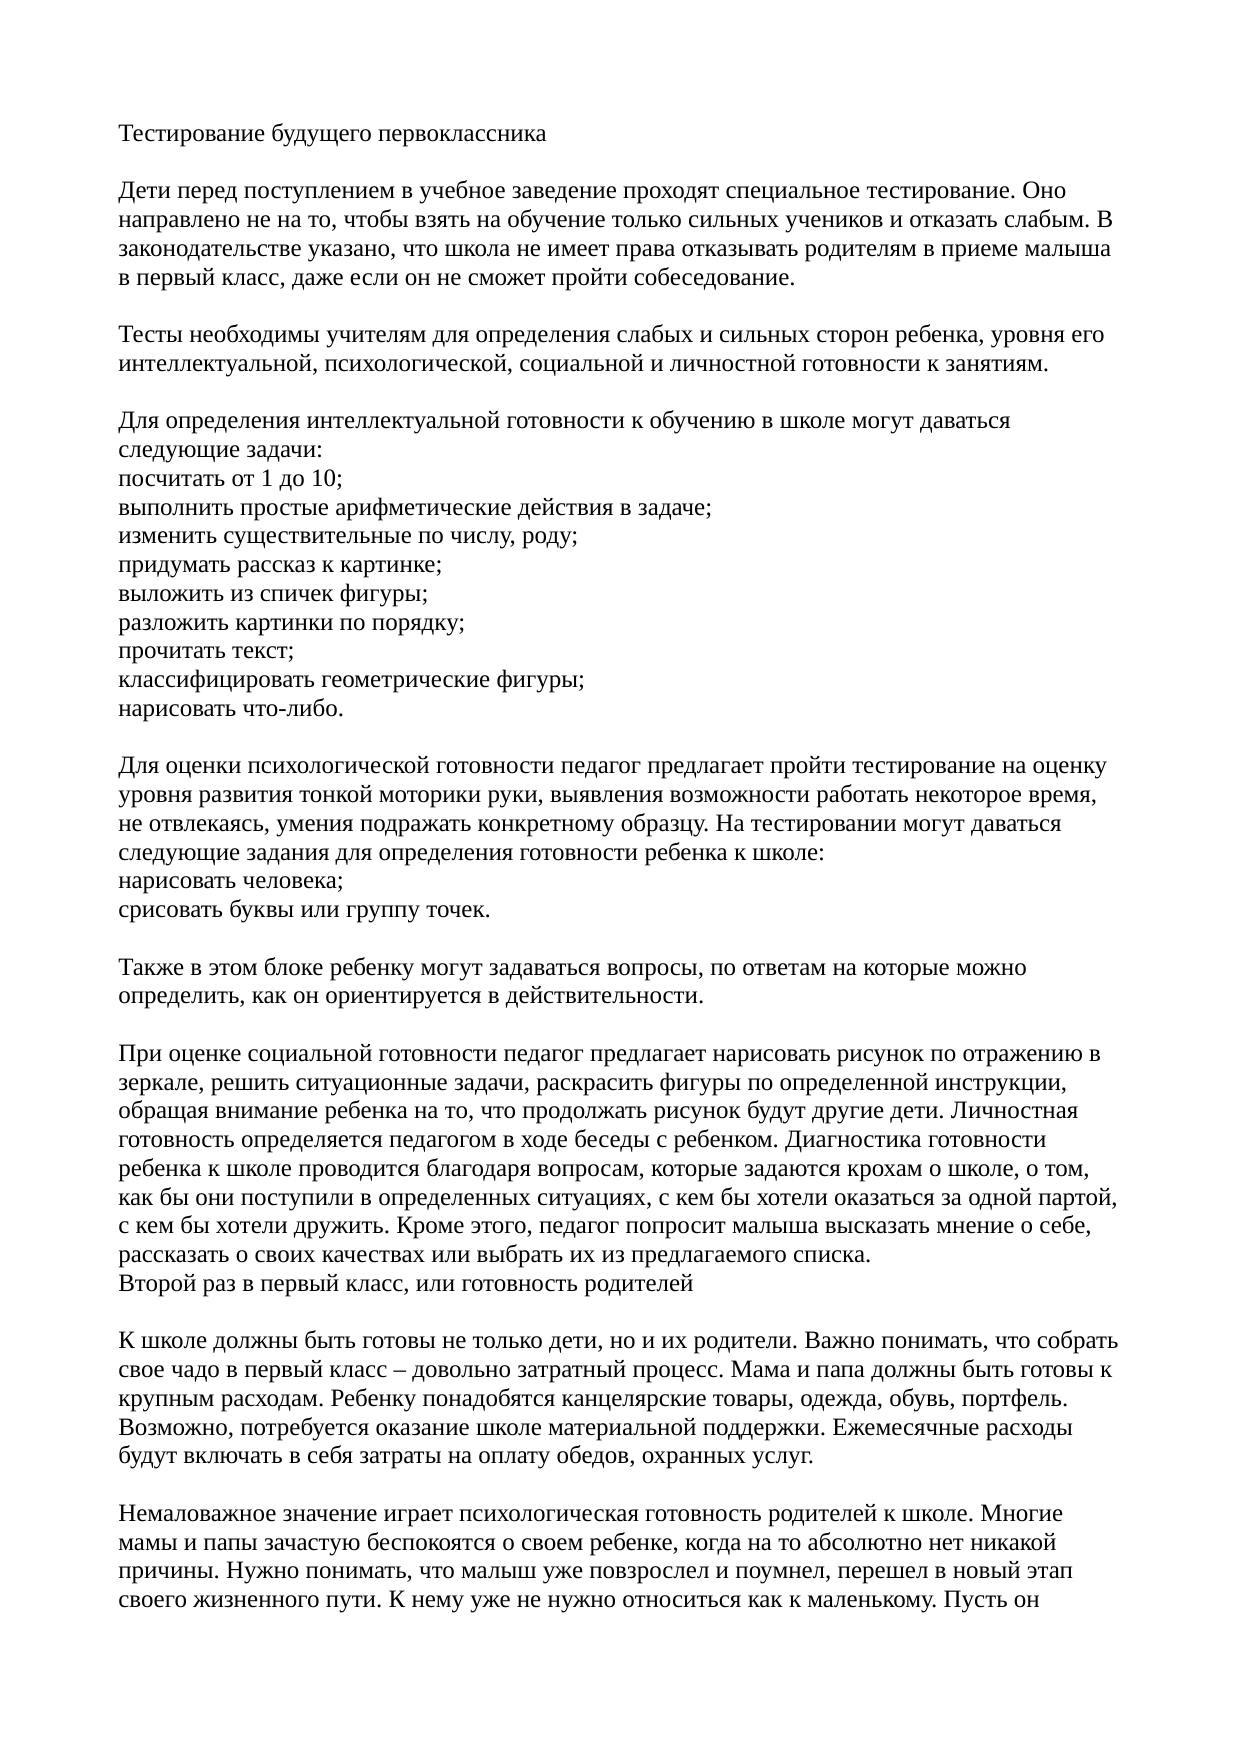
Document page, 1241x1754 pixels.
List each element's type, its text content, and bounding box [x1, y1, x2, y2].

text изменить существительные по числу, роду; [118, 521, 1122, 549]
text При оценке социальной готовности педагог предлагает нарисовать рисунок по отражению в зеркале, решить ситуационные задачи, раскрасить фигуры по определенной инструкции, обращая внимание ребенка на то, что продолжать рисунок будут другие дети. Личностная готовность определяется педагогом в ходе беседы с ребенком. Диагностика готовности ребенка к школе проводится благодаря вопросам, которые задаются крохам о школе, о том, как бы они поступили в определенных ситуациях, с кем бы хотели оказаться за одной партой, с кем бы хотели дружить. Кроме этого, педагог попросит малыша высказать мнение о себе, рассказать о своих качествах или выбрать их из предлагаемого списка. [118, 1038, 1122, 1268]
text Для оценки психологической готовности педагог предлагает пройти тестирование на оценку уровня развития тонкой моторики руки, выявления возможности работать некоторое время, не отвлекаясь, умения подражать конкретному образцу. На тестировании могут даваться следующие задания для определения готовности ребенка к школе: [118, 751, 1122, 866]
text Немаловажное значение играет психологическая готовность родителей к школе. Многие мамы и папы зачастую беспокоятся о своем ребенке, когда на то абсолютно нет никакой причины. Нужно понимать, что малыш уже повзрослел и поумнел, перешел в новый этап своего жизненного пути. К нему уже не нужно относиться как к маленькому. Пусть он [118, 1498, 1122, 1613]
text выполнить простые арифметические действия в задаче; [118, 492, 1122, 521]
text классифицировать геометрические фигуры; [118, 664, 1122, 693]
text Второй раз в первый класс, или готовность родителей [118, 1268, 1122, 1297]
text Для определения интеллектуальной готовности к обучению в школе могут даваться следующие задачи: [118, 406, 1122, 463]
text выложить из спичек фигуры; [118, 578, 1122, 607]
text Дети перед поступлением в учебное заведение проходят специальное тестирование. Оно направлено не на то, чтобы взять на обучение только сильных учеников и отказать слабым. В законодательстве указано, что школа не имеет права отказывать родителям в приеме малыша в первый класс, даже если он не сможет пройти собеседование. [118, 176, 1122, 291]
text К школе должны быть готовы не только дети, но и их родители. Важно понимать, что собрать свое чадо в первый класс – довольно затратный процесс. Мама и папа должны быть готовы к крупным расходам. Ребенку понадобятся канцелярские товары, одежда, обувь, портфель. Возможно, потребуется оказание школе материальной поддержки. Ежемесячные расходы будут включать в себя затраты на оплату обедов, охранных услуг. [118, 1326, 1122, 1469]
text нарисовать что-либо. [118, 693, 1122, 722]
text разложить картинки по порядку; [118, 607, 1122, 636]
text придумать рассказ к картинке; [118, 549, 1122, 578]
text нарисовать человека; [118, 866, 1122, 894]
text Тестирование будущего первоклассника [118, 118, 1122, 147]
text срисовать буквы или группу точек. [118, 894, 1122, 923]
text Тесты необходимы учителям для определения слабых и сильных сторон ребенка, уровня его интеллектуальной, психологической, социальной и личностной готовности к занятиям. [118, 319, 1122, 377]
text посчитать от 1 до 10; [118, 463, 1122, 492]
text прочитать текст; [118, 636, 1122, 664]
text Также в этом блоке ребенку могут задаваться вопросы, по ответам на которые можно определить, как он ориентируется в действительности. [118, 952, 1122, 1009]
